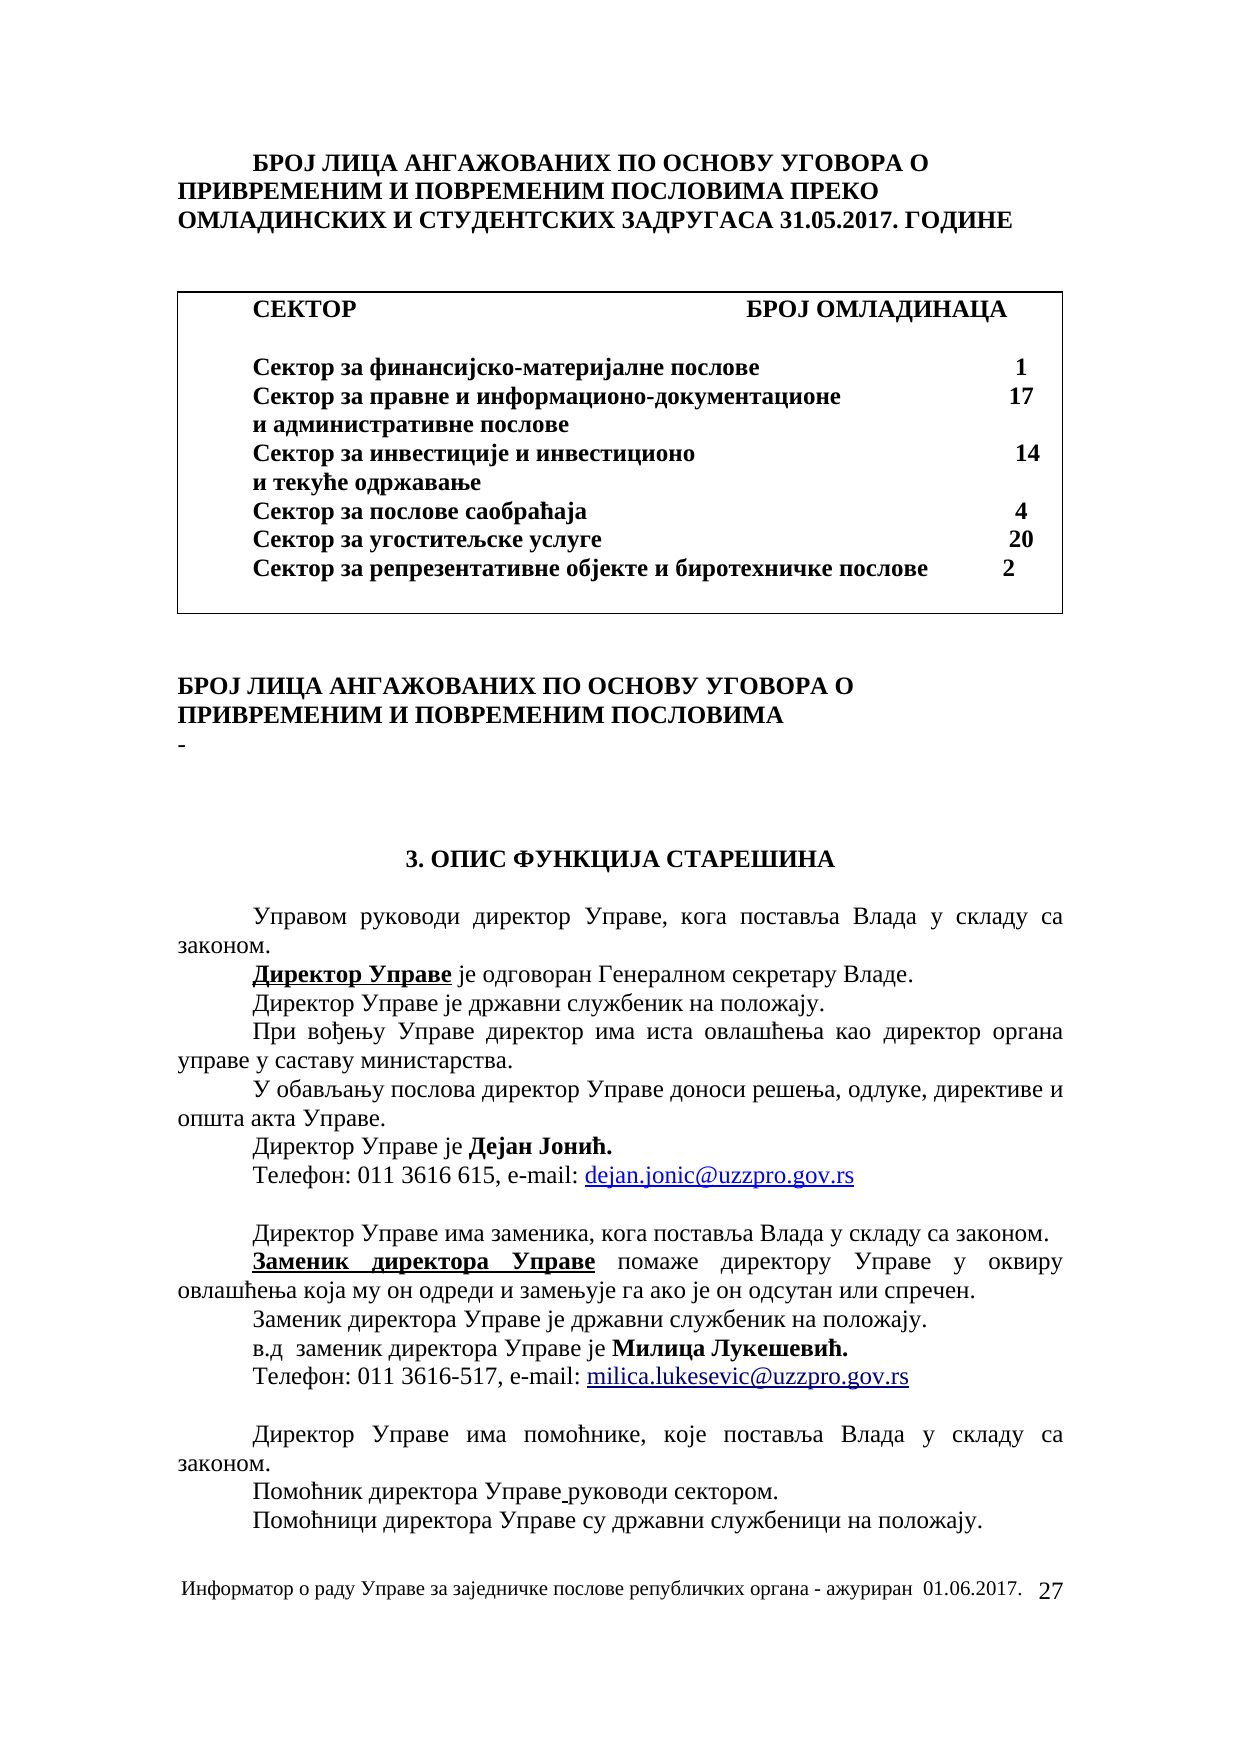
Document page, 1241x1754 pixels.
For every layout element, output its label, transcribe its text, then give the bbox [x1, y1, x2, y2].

text Помоћници директора Управе су државни службеници на положају. [177, 1505, 1063, 1534]
text Директор Управе има заменика, кога поставља Влада у складу са законом. [177, 1218, 1063, 1246]
text При вођењу Управе директор има иста овлашћења као директор органа управе у саставу министарства. [177, 1016, 1063, 1074]
text БРОЈ ЛИЦА АНГАЖОВАНИХ ПО ОСНОВУ УГОВОРА О ПРИВРЕМЕНИМ И ПОВРЕМЕНИМ ПОСЛОВИМА [177, 671, 1063, 729]
text Заменик директора Управе помаже директору Управе у оквиру овлашћења која му он одреди и замењује га ако је он одсутан или спречен. [177, 1246, 1063, 1304]
text БРОЈ ЛИЦА АНГАЖОВАНИХ ПО ОСНОВУ УГОВОРА О ПРИВРЕМЕНИМ И ПОВРЕМЕНИМ ПОСЛОВИМА ПРЕКО ОМЛАДИНСКИХ И СТУДЕНТСКИХ ЗАДРУГАСА 31.05.2017. ГОДИНЕ [177, 148, 1063, 234]
text Управом руководи директор Управе, кога поставља Влада у складу са законом. [177, 901, 1063, 959]
text Сектор за репрезентативне објекте и биротехничке послове 2 [178, 550, 1062, 582]
text в.д заменик директора Управе је Милица Лукешевић. [177, 1333, 1063, 1361]
text Сектор за правне и информационо-документационе 17 [178, 378, 1062, 406]
text У обављању послова директор Управе доноси решења, одлуке, директиве и општа акта Управе. [177, 1074, 1063, 1131]
text Сектор за финансијско-материјалне послове 1 [178, 349, 1062, 378]
text и административне послове [178, 406, 1062, 435]
text Директор Управе има помоћнике, које поставља Влада у складу са законом. [177, 1419, 1063, 1476]
text Сектор за угоститељске услуге 20 [178, 521, 1062, 550]
text и текуће одржавање [178, 464, 1062, 493]
text Директор Управе је Дејан Јонић. [177, 1131, 1063, 1160]
text 3. ОПИС ФУНКЦИЈА СТАРЕШИНА [177, 844, 1063, 873]
text Директор Управе је одговоран Генералном секретару Владе. [177, 959, 1063, 988]
text Телефон: 011 3616-517, e-mail: milica.lukesevic@uzzpro.gov.rs [177, 1361, 1063, 1390]
text - [177, 729, 1063, 758]
text Помоћник директора Управе руководи сектором. [177, 1476, 1063, 1505]
text Директор Управе је државни службеник на положају. [177, 988, 1063, 1016]
text Сектор за инвестиције и инвестиционо 14 [178, 435, 1062, 464]
text Заменик директора Управе је државни службеник на положају. [177, 1304, 1063, 1333]
text Телефон: 011 3616 615, e-mail: dejan.jonic@uzzpro.gov.rs [177, 1160, 1063, 1189]
text Сектор за послове саобраћаја 4 [178, 493, 1062, 521]
text СЕКТОР БРОЈ ОМЛАДИНАЦА [178, 293, 1062, 323]
